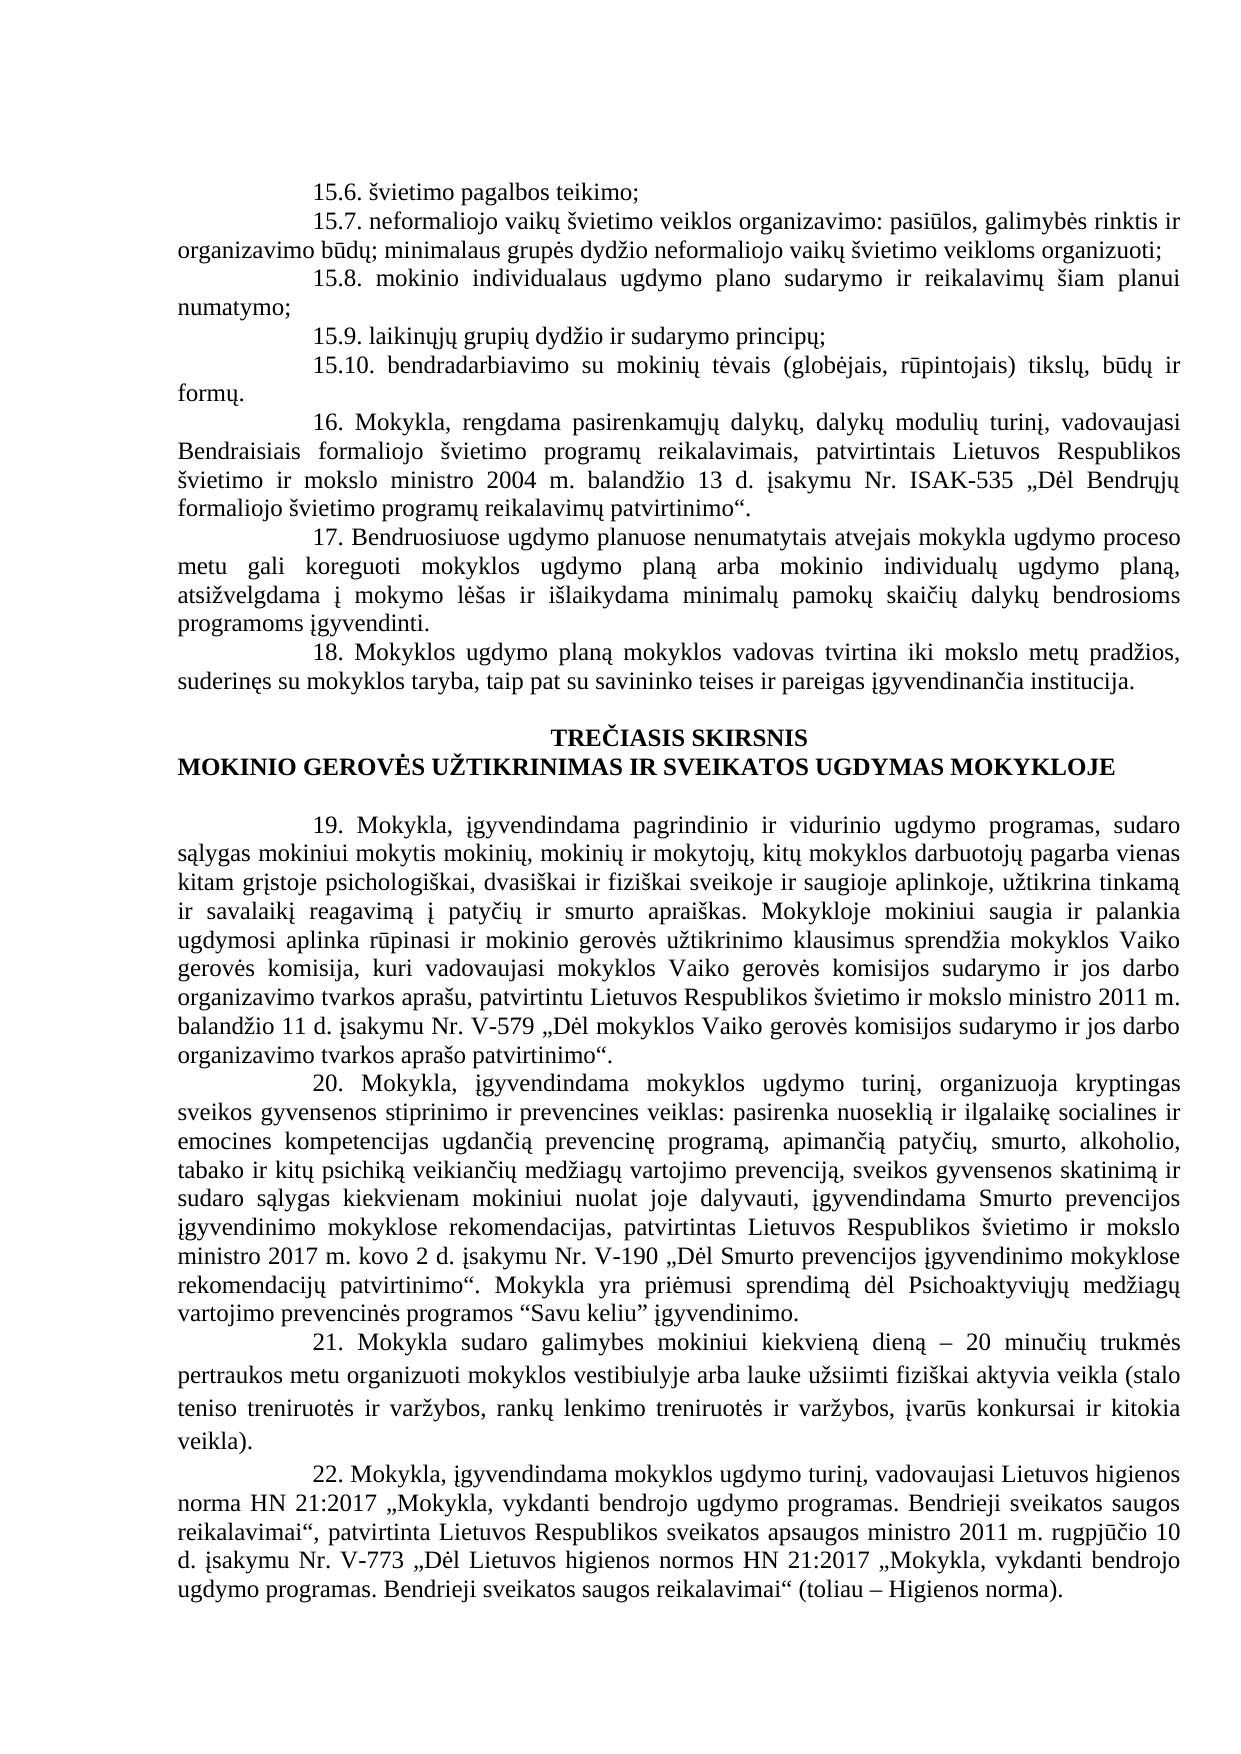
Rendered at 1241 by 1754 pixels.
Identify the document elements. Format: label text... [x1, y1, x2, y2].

text 19. Mokykla, įgyvendindama pagrindinio ir vidurinio ugdymo programas, sudaro sąlygas mokiniui mokytis mokinių, mokinių ir mokytojų, kitų mokyklos darbuotojų pagarba vienas kitam grįstoje psichologiškai, dvasiškai ir fiziškai sveikoje ir saugioje aplinkoje, užtikrina tinkamą ir savalaikį reagavimą į patyčių ir smurto apraiškas. Mokykloje mokiniui saugia ir palankia ugdymosi aplinka rūpinasi ir mokinio gerovės užtikrinimo klausimus sprendžia mokyklos Vaiko gerovės komisija, kuri vadovaujasi mokyklos Vaiko gerovės komisijos sudarymo ir jos darbo organizavimo tvarkos aprašu, patvirtintu Lietuvos Respublikos švietimo ir mokslo ministro 2011 m. balandžio 11 d. įsakymu Nr. V-579 „Dėl mokyklos Vaiko gerovės komisijos sudarymo ir jos darbo organizavimo tvarkos aprašo patvirtinimo“. [177, 810, 1181, 1068]
text 16. Mokykla, rengdama pasirenkamųjų dalykų, dalykų modulių turinį, vadovaujasi Bendraisiais formaliojo švietimo programų reikalavimais, patvirtintais Lietuvos Respublikos švietimo ir mokslo ministro 2004 m. balandžio 13 d. įsakymu Nr. ISAK-535 „Dėl Bendrųjų formaliojo švietimo programų reikalavimų patvirtinimo“. [177, 407, 1181, 522]
text 22. Mokykla, įgyvendindama mokyklos ugdymo turinį, vadovaujasi Lietuvos higienos norma HN 21:2017 „Mokykla, vykdanti bendrojo ugdymo programas. Bendrieji sveikatos saugos reikalavimai“, patvirtinta Lietuvos Respublikos sveikatos apsaugos ministro 2011 m. rugpjūčio 10 d. įsakymu Nr. V-773 „Dėl Lietuvos higienos normos HN 21:2017 „Mokykla, vykdanti bendrojo ugdymo programas. Bendrieji sveikatos saugos reikalavimai“ (toliau – Higienos norma). [177, 1459, 1181, 1603]
text 20. Mokykla, įgyvendindama mokyklos ugdymo turinį, organizuoja kryptingas sveikos gyvensenos stiprinimo ir prevencines veiklas: pasirenka nuoseklią ir ilgalaikę socialines ir emocines kompetencijas ugdančią prevencinę programą, apimančią patyčių, smurto, alkoholio, tabako ir kitų psichiką veikiančių medžiagų vartojimo prevenciją, sveikos gyvensenos skatinimą ir sudaro sąlygas kiekvienam mokiniui nuolat joje dalyvauti, įgyvendindama Smurto prevencijos įgyvendinimo mokyklose rekomendacijas, patvirtintas Lietuvos Respublikos švietimo ir mokslo ministro 2017 m. kovo 2 d. įsakymu Nr. V-190 „Dėl Smurto prevencijos įgyvendinimo mokyklose rekomendacijų patvirtinimo“. Mokykla yra priėmusi sprendimą dėl Psichoaktyviųjų medžiagų vartojimo prevencinės programos “Savu keliu” įgyvendinimo. [177, 1068, 1181, 1327]
text 15.9. laikinųjų grupių dydžio ir sudarymo principų; [177, 321, 1181, 350]
text 18. Mokyklos ugdymo planą mokyklos vadovas tvirtina iki mokslo metų pradžios, suderinęs su mokyklos taryba, taip pat su savininko teises ir pareigas įgyvendinančia institucija. [177, 637, 1181, 695]
text 15.6. švietimo pagalbos teikimo; [177, 177, 1181, 206]
text 15.10. bendradarbiavimo su mokinių tėvais (globėjais, rūpintojais) tikslų, būdų ir formų. [177, 350, 1181, 407]
text 17. Bendruosiuose ugdymo planuose nenumatytais atvejais mokykla ugdymo proceso metu gali koreguoti mokyklos ugdymo planą arba mokinio individualų ugdymo planą, atsižvelgdama į mokymo lėšas ir išlaikydama minimalų pamokų skaičių dalykų bendrosioms programoms įgyvendinti. [177, 522, 1181, 637]
text 15.8. mokinio individualaus ugdymo plano sudarymo ir reikalavimų šiam planui numatymo; [177, 263, 1181, 321]
text 15.7. neformaliojo vaikų švietimo veiklos organizavimo: pasiūlos, galimybės rinktis ir organizavimo būdų; minimalaus grupės dydžio neformaliojo vaikų švietimo veikloms organizuoti; [177, 206, 1181, 263]
text 21. Mokykla sudaro galimybes mokiniui kiekvieną dieną – 20 minučių trukmės pertraukos metu organizuoti mokyklos vestibiulyje arba lauke užsiimti fiziškai aktyvia veikla (stalo teniso treniruotės ir varžybos, rankų lenkimo treniruotės ir varžybos, įvarūs konkursai ir kitokia veikla). [177, 1327, 1181, 1455]
text MOKINIO GEROVĖS UŽTIKRINIMAS IR SVEIKATOS UGDYMAS MOKYKLOJE [177, 752, 1181, 781]
text TREČIASIS SKIRSNIS [177, 723, 1181, 752]
